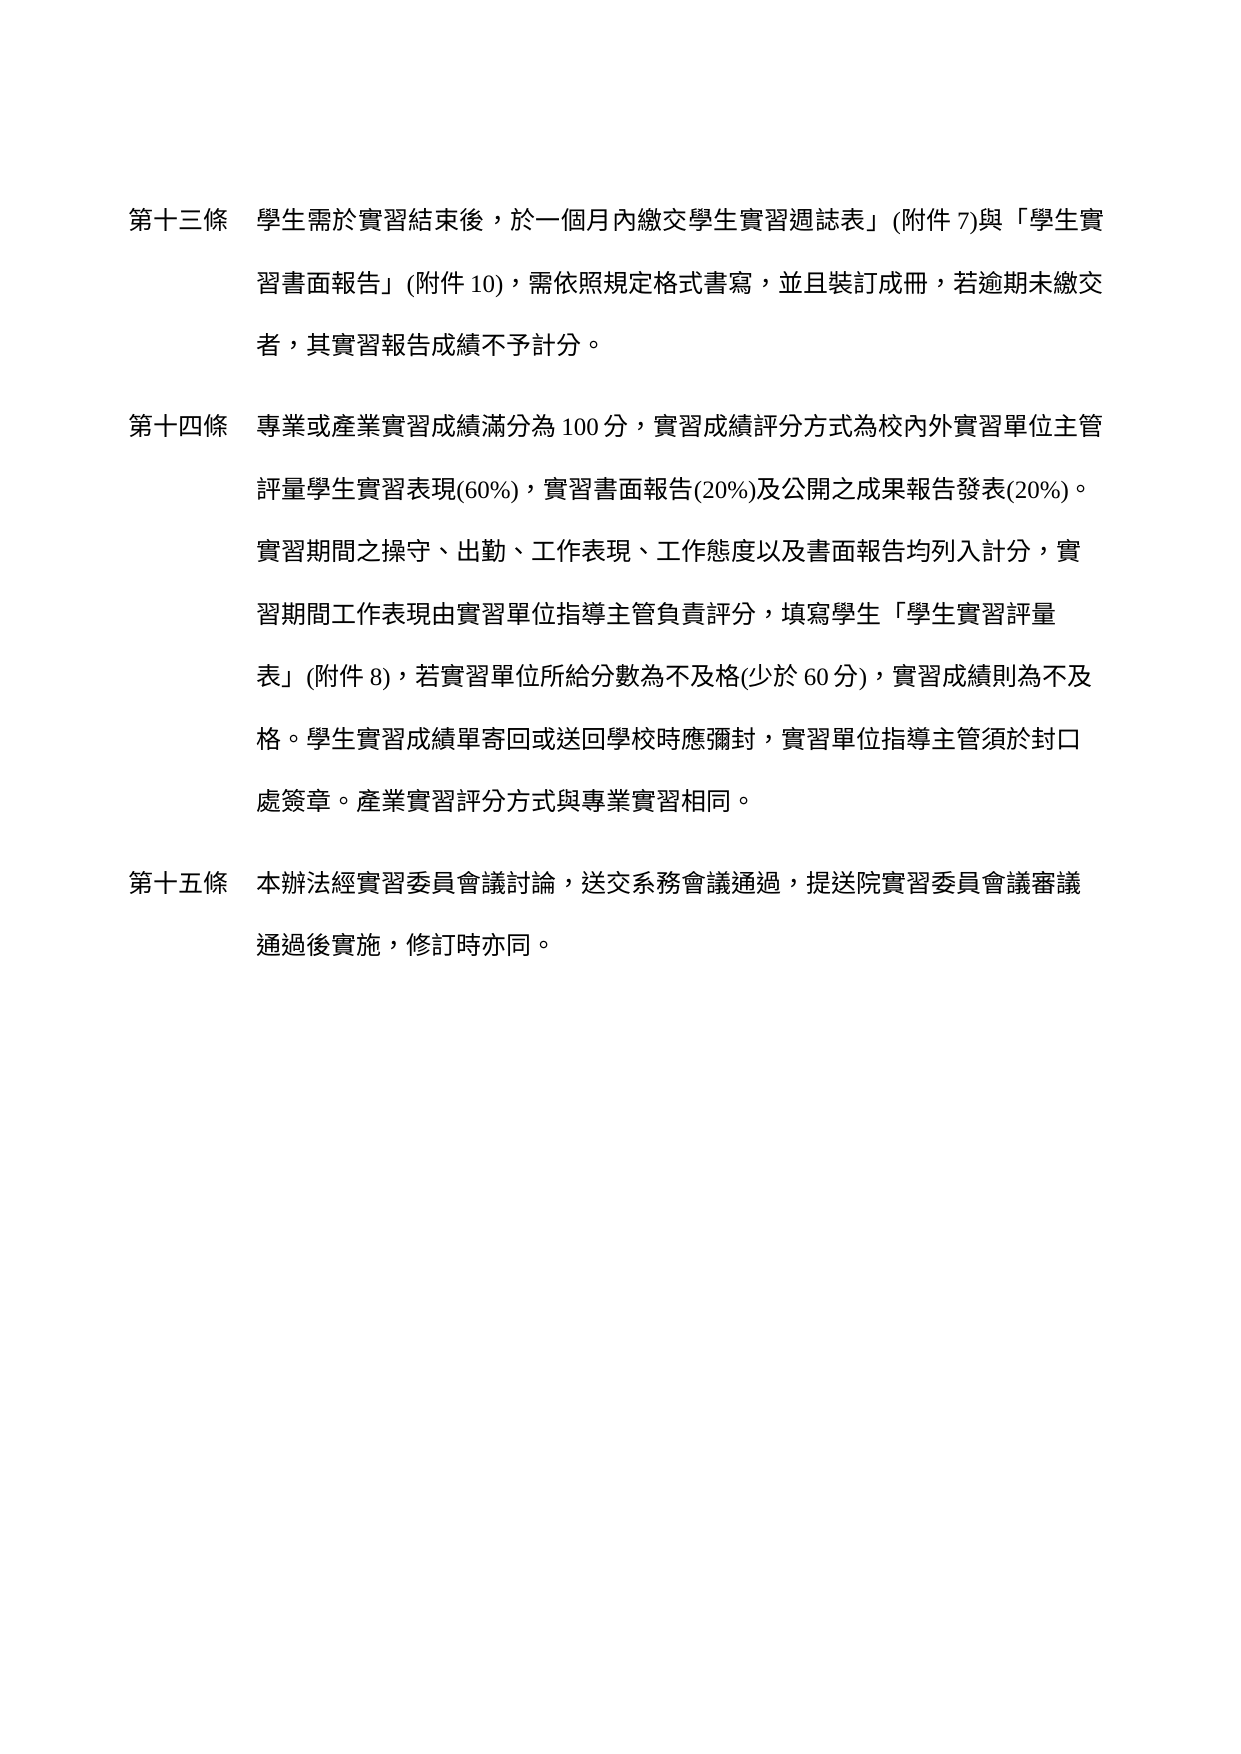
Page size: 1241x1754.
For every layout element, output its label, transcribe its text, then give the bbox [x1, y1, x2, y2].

table_cell 專業或產業實習成績滿分為100分，實習成績評分方式為校內外實習單位主管評量學生實習表現(60%)，實習書面報告(20%)及公開之成果報告發表(20%)。實習期間之操守、出勤、工作表現、工作態度以及書面報告均列入計分，實習期間工作表現由實習單位指導主管負責評分，填寫學生「學生實習評量表」(附件8)，若實習單位所給分數為不及格(少於60分)，實習成績則為不及格。學生實習成績單寄回或送回學校時應彌封，實習單位指導主管須於封口處簽章。產業實習評分方式與專業實習相同。 [245, 365, 1116, 821]
table_cell 學生需於實習結束後，於一個月內繳交學生實習週誌表」(附件7)與「學生實習書面報告」(附件10)，需依照規定格式書寫，並且裝訂成冊，若逾期未繳交者，其實習報告成績不予計分。 [245, 158, 1116, 364]
table_cell 本辦法經實習委員會議討論，送交系務會議通過，提送院實習委員會議審議通過後實施，修訂時亦同。 [245, 821, 1116, 964]
table_cell 第十四條 [113, 365, 245, 821]
table_cell 第十三條 [113, 158, 245, 364]
table_cell 第十五條 [113, 821, 245, 964]
